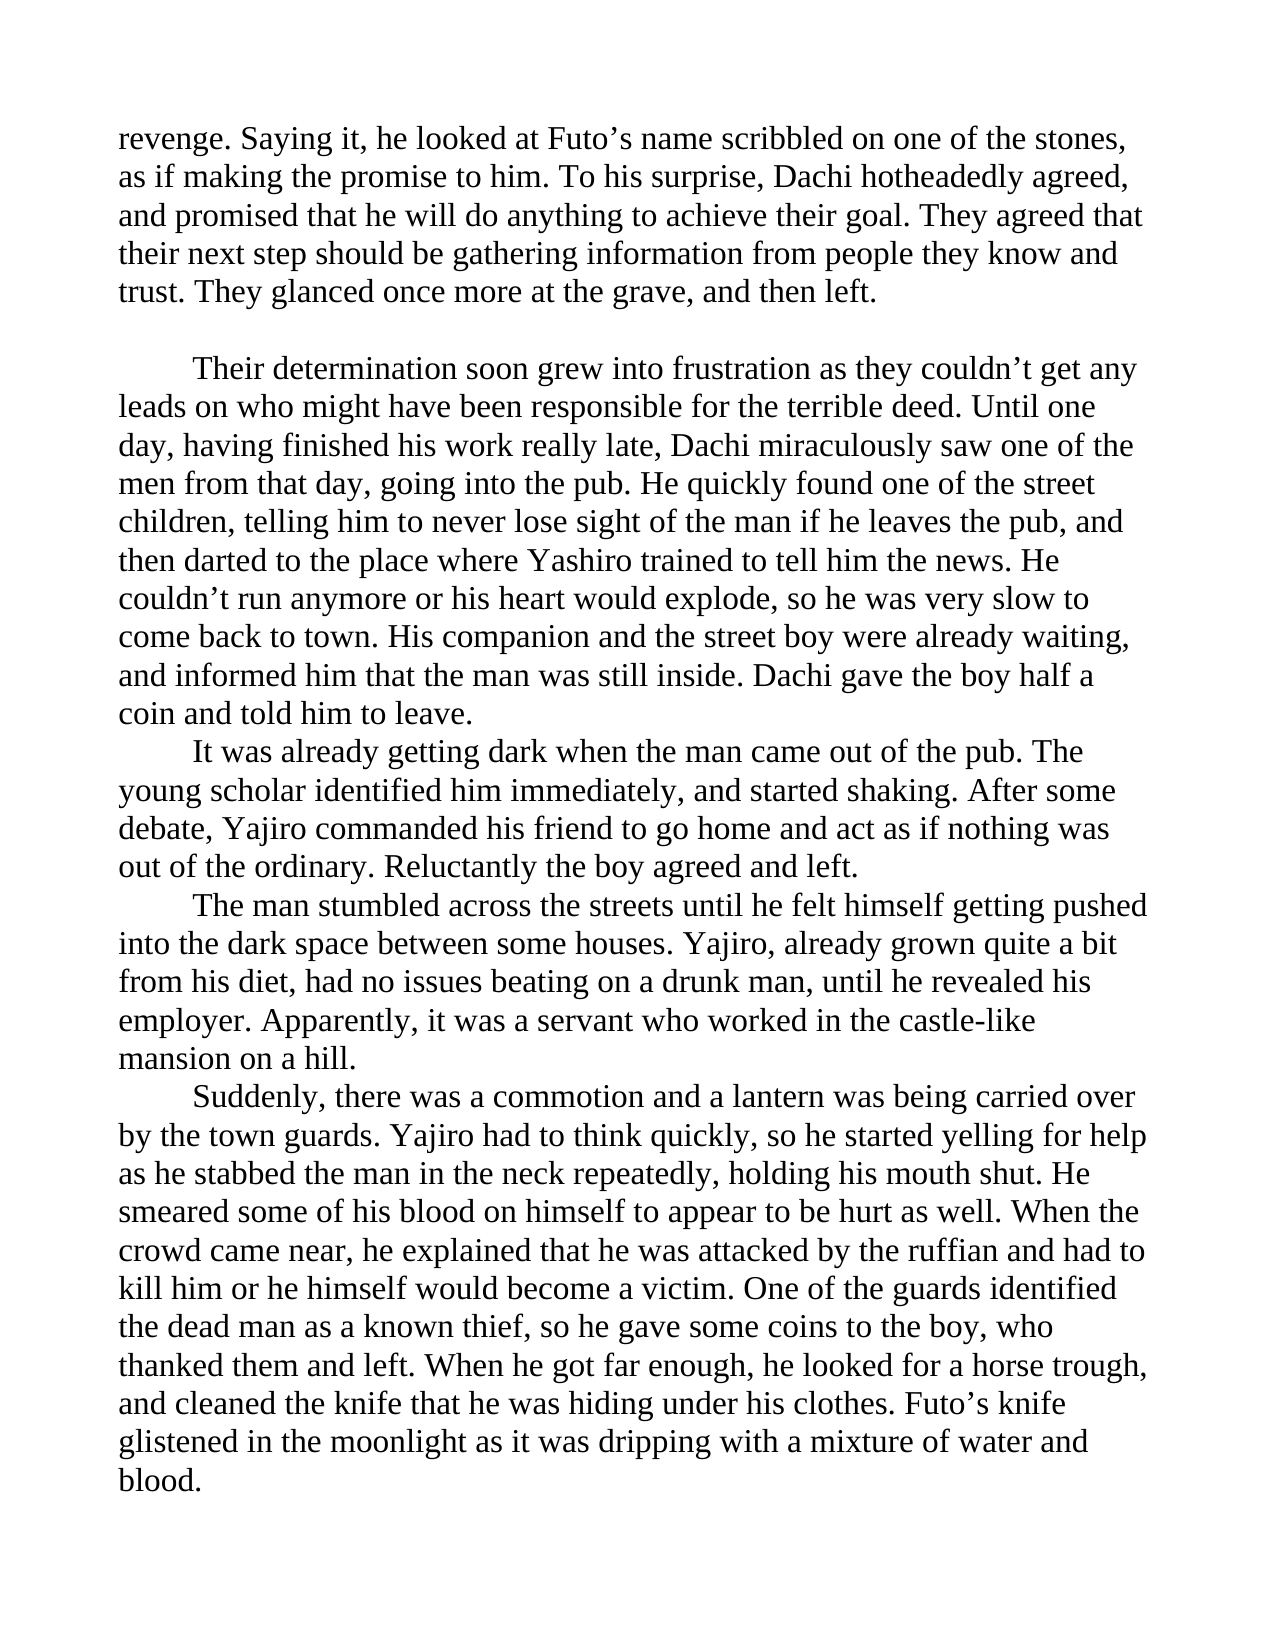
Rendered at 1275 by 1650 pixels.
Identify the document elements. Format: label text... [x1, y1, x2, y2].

text revenge. Saying it, he looked at Futo’s name scribbled on one of the stones, as if making the promise to him. To his surprise, Dachi hotheadedly agreed, and promised that he will do anything to achieve their goal. They agreed that their next step should be gathering information from people they know and trust. They glanced once more at the grave, and then left. [118, 118, 1157, 310]
text Suddenly, there was a commotion and a lantern was being carried over by the town guards. Yajiro had to think quickly, so he started yelling for help as he stabbed the man in the neck repeatedly, holding his mouth shut. He smeared some of his blood on himself to appear to be hurt as well. When the crowd came near, he explained that he was attacked by the ruffian and had to kill him or he himself would become a victim. One of the guards identified the dead man as a known thief, so he gave some coins to the boy, who thanked them and left. When he got far enough, he looked for a horse trough, and cleaned the knife that he was hiding under his clothes. Futo’s knife glistened in the moonlight as it was dripping with a mixture of water and blood. [118, 1076, 1157, 1498]
text Their determination soon grew into frustration as they couldn’t get any leads on who might have been responsible for the terrible deed. Until one day, having finished his work really late, Dachi miraculously saw one of the men from that day, going into the pub. He quickly found one of the street children, telling him to never lose sight of the man if he leaves the pub, and then darted to the place where Yashiro trained to tell him the news. He couldn’t run anymore or his heart would explode, so he was very slow to come back to town. His companion and the street boy were already waiting, and informed him that the man was still inside. Dachi gave the boy half a coin and told him to leave. [118, 348, 1157, 731]
text It was already getting dark when the man came out of the pub. The young scholar identified him immediately, and started shaking. After some debate, Yajiro commanded his friend to go home and act as if nothing was out of the ordinary. Reluctantly the boy agreed and left. [118, 731, 1157, 885]
text The man stumbled across the streets until he felt himself getting pushed into the dark space between some houses. Yajiro, already grown quite a bit from his diet, had no issues beating on a drunk man, until he revealed his employer. Apparently, it was a servant who worked in the castle-like mansion on a hill. [118, 885, 1157, 1076]
